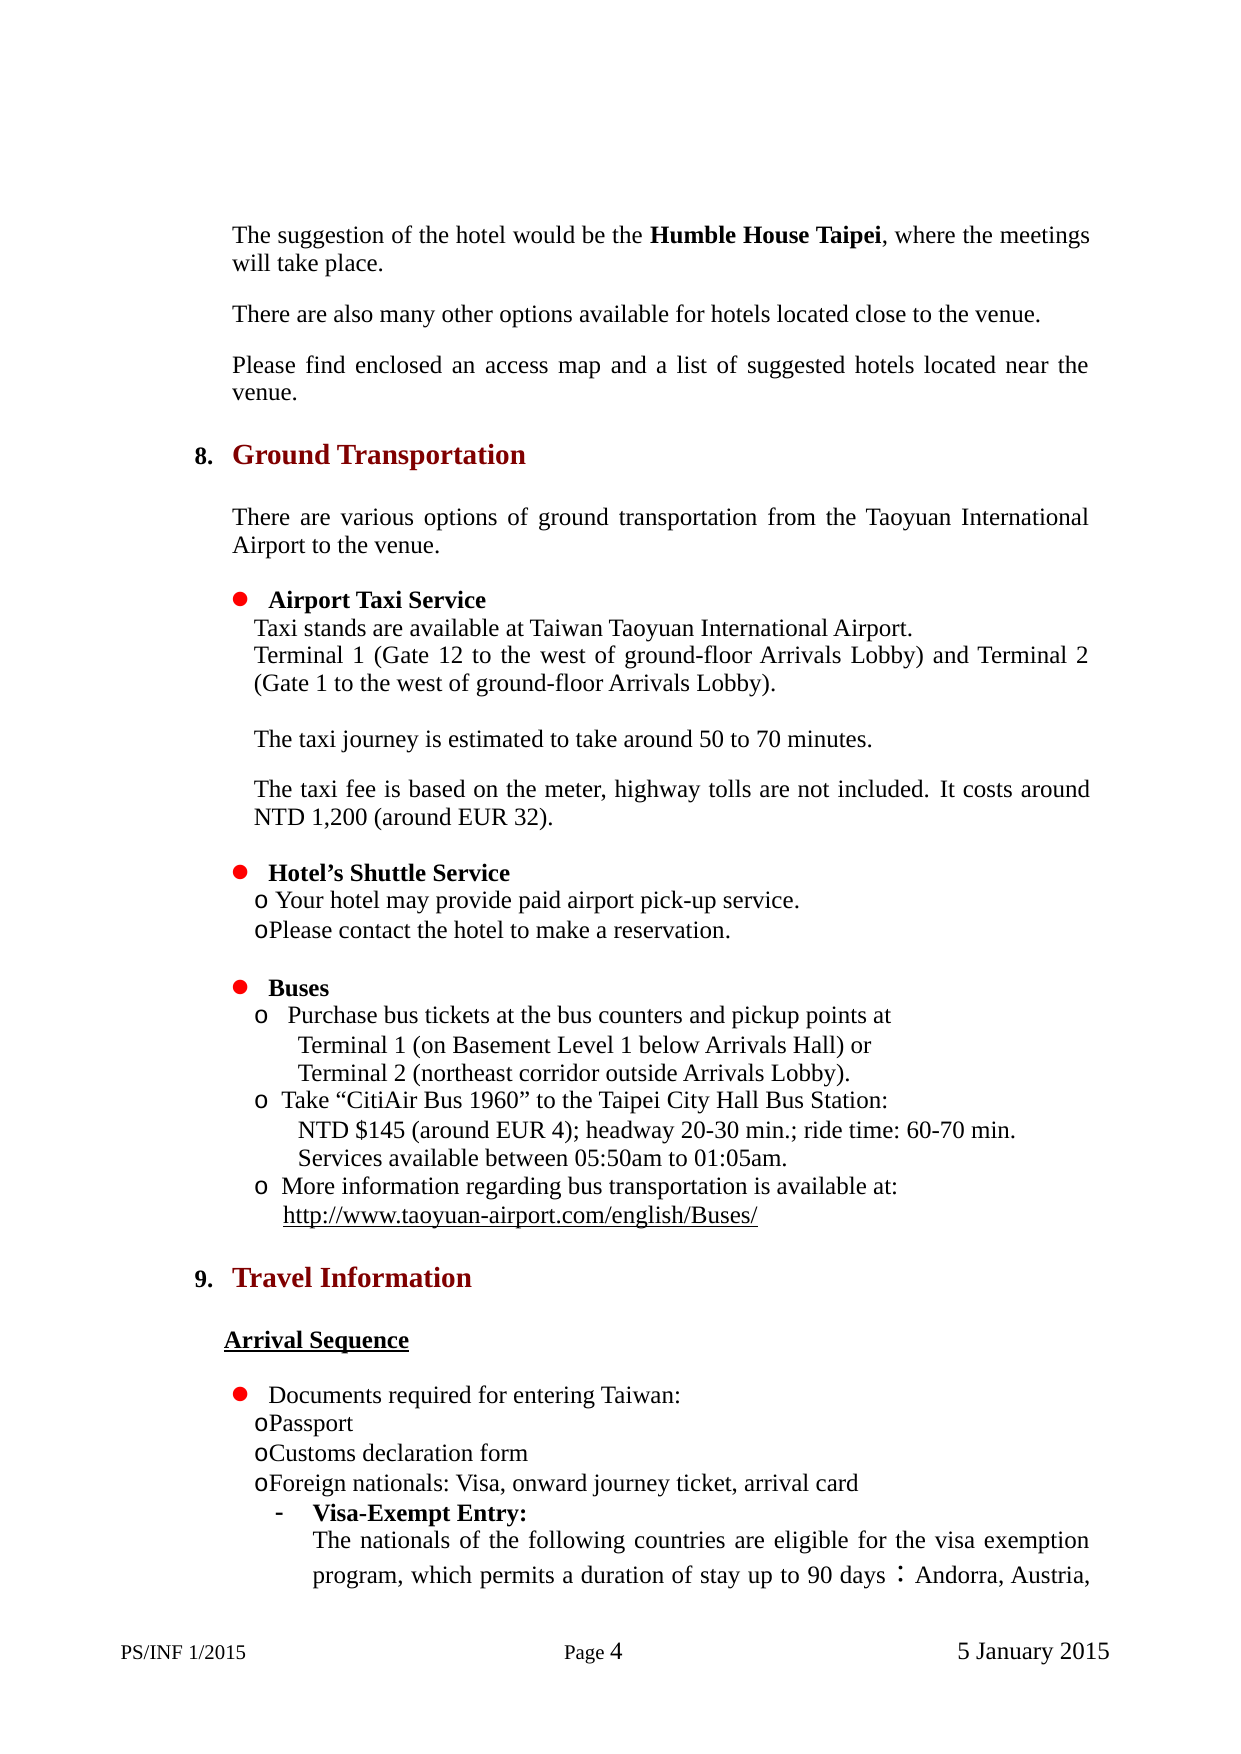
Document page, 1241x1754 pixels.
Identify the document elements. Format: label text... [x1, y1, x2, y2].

list Travel Information [194, 1262, 1090, 1294]
text Please find enclosed an access map and a list of suggested hotels located near the venue. [232, 351, 1090, 406]
list Purchase bus tickets at the bus counters and pickup points at [253, 1001, 1090, 1031]
text Terminal 2 (northeast corridor outside Arrivals Lobby). [298, 1059, 1090, 1087]
text The suggestion of the hotel would be the Humble House Taipei, where the meetings will take place. [232, 221, 1090, 277]
text There are also many other options available for hotels located close to the venue. [232, 300, 1090, 328]
list Documents required for entering Taiwan: [231, 1382, 1090, 1409]
text The taxi fee is based on the meter, highway tolls are not included. It costs around NTD 1,200 (around EUR 32). [253, 776, 1090, 831]
text There are various options of ground transportation from the Taoyuan International Airport to the venue. [232, 503, 1090, 558]
list Customs declaration form [253, 1439, 1090, 1469]
text NTD $145 (around EUR 4); headway 20-30 min.; ride time: 60-70 min. [298, 1116, 1090, 1144]
list Visa-Exempt Entry: [275, 1499, 1090, 1526]
list Foreign nationals: Visa, onward journey ticket, arrival card [253, 1469, 1090, 1499]
text Arrival Sequence [224, 1326, 1090, 1354]
list Please contact the hotel to make a reservation. [253, 916, 1090, 946]
text Terminal 1 (Gate 12 to the west of ground-floor Arrivals Lobby) and Terminal 2 (Gate 1 to the west of ground-floor Arrivals Lobby). [253, 642, 1090, 697]
list Take “CitiAir Bus 1960” to the Taipei City Hall Bus Station: [253, 1087, 1090, 1116]
list Hotel’s Shuttle Service [231, 859, 1090, 886]
text The nationals of the following countries are eligible for the visa exemption program, which permits a duration of stay up to 90 days：Andorra, Austria, [312, 1526, 1090, 1590]
text Services available between 05:50am to 01:05am. [298, 1144, 1090, 1172]
list Your hotel may provide paid airport pick-up service. [253, 886, 1090, 916]
list Airport Taxi Service [231, 586, 1090, 614]
text Terminal 1 (on Basement Level 1 below Arrivals Hall) or [298, 1031, 1090, 1059]
list Ground Transportation [194, 438, 1090, 471]
text Taxi stands are available at Taiwan Taoyuan International Airport. [253, 614, 1090, 642]
list Buses [231, 974, 1090, 1001]
list Passport [253, 1409, 1090, 1439]
text The taxi journey is estimated to take around 50 to 70 minutes. [253, 725, 1090, 752]
list More information regarding bus transportation is available at: http://www.taoyuan-airport.com/english/Buses/ [253, 1172, 1090, 1229]
